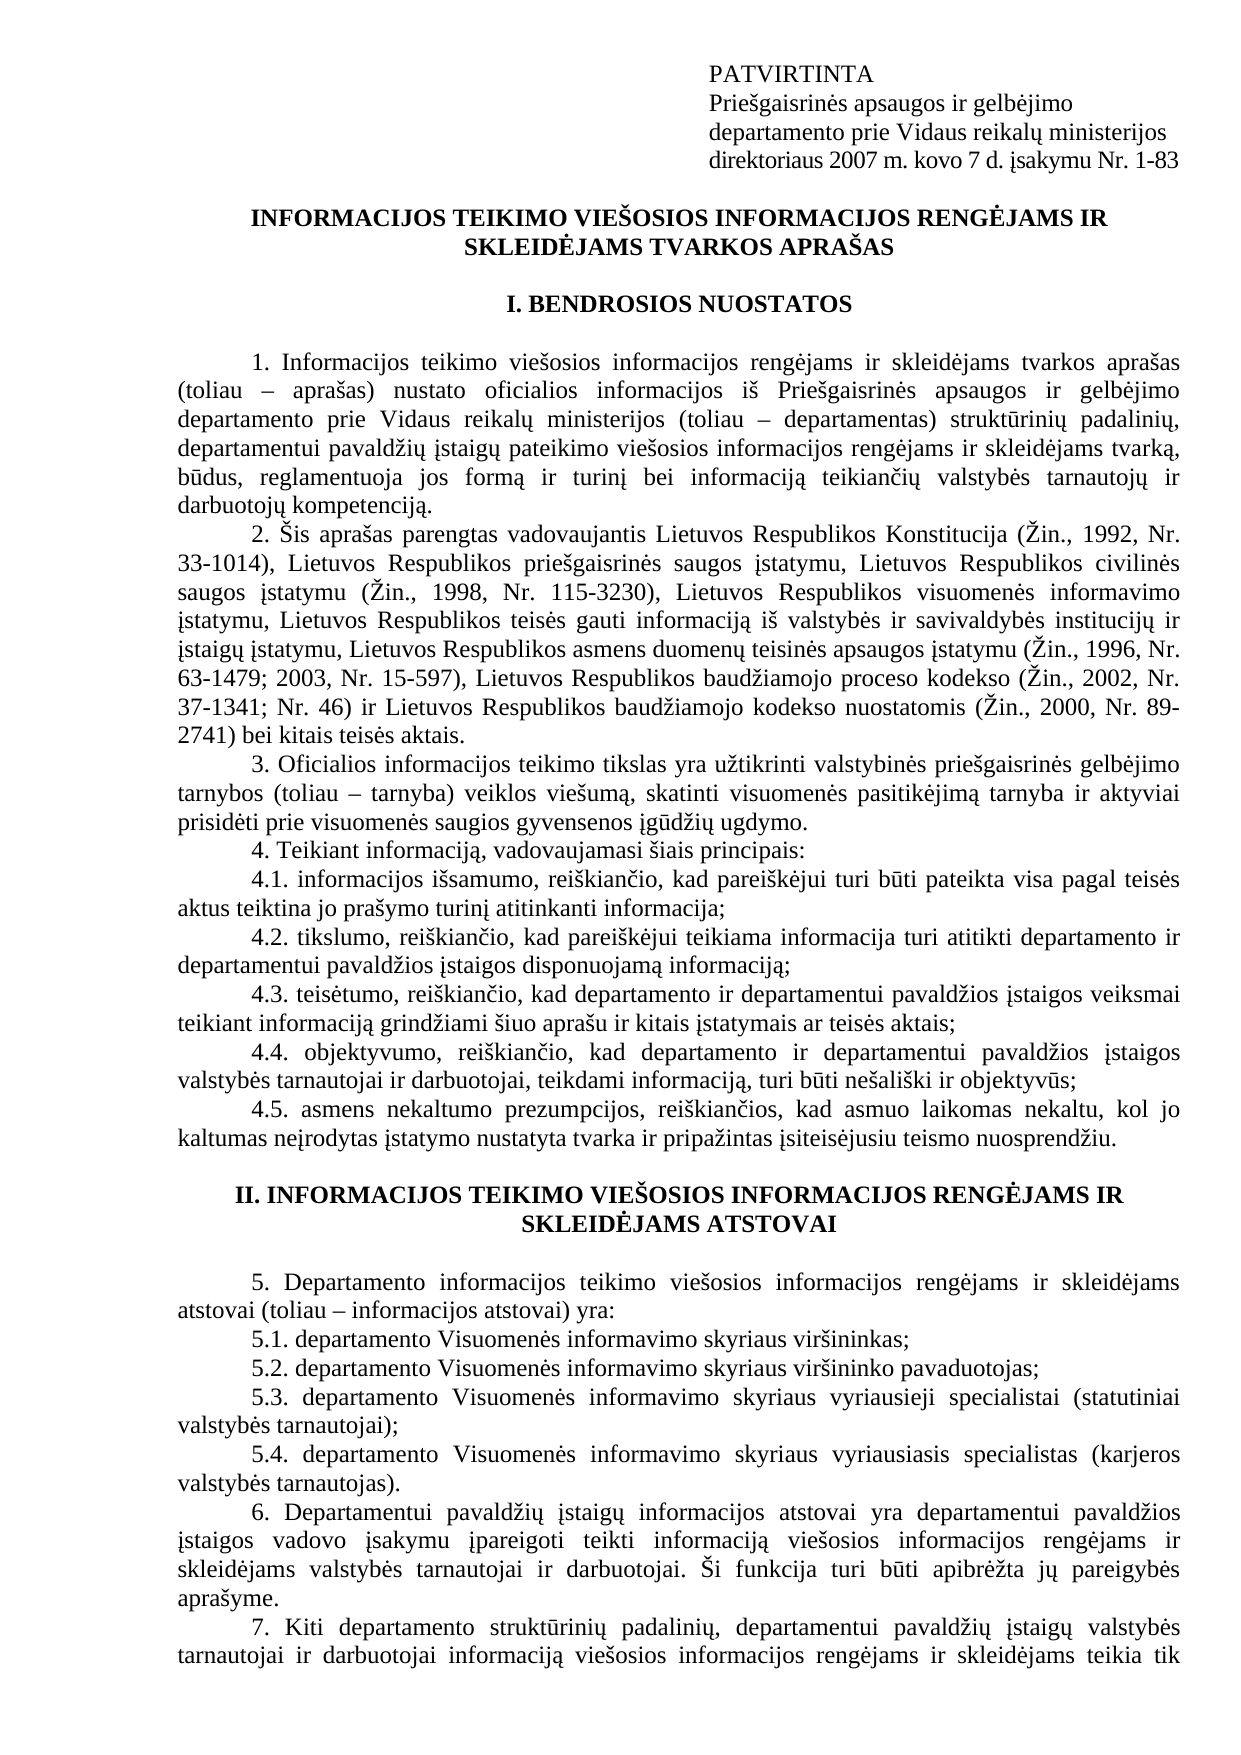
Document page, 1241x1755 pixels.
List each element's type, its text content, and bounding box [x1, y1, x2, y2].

text II. INFORMACIJOS TEIKIMO VIEŠOSIOS INFORMACIJOS RENGĖJAMS IR SKLEIDĖJAMS ATSTOVAI [177, 1180, 1181, 1238]
text 5.3. departamento Visuomenės informavimo skyriaus vyriausieji specialistai (statutiniai valstybės tarnautojai); [177, 1382, 1181, 1439]
text departamento prie Vidaus reikalų ministerijos [177, 117, 1181, 145]
text I. BENDROSIOS NUOSTATOS [177, 289, 1181, 318]
text 1. Informacijos teikimo viešosios informacijos rengėjams ir skleidėjams tvarkos aprašas (toliau – aprašas) nustato oficialios informacijos iš Priešgaisrinės apsaugos ir gelbėjimo departamento prie Vidaus reikalų ministerijos (toliau – departamentas) struktūrinių padalinių, departamentui pavaldžių įstaigų pateikimo viešosios informacijos rengėjams ir skleidėjams tvarką, būdus, reglamentuoja jos formą ir turinį bei informaciją teikiančių valstybės tarnautojų ir darbuotojų kompetenciją. [177, 347, 1181, 519]
text 7. Kiti departamento struktūrinių padalinių, departamentui pavaldžių įstaigų valstybės tarnautojai ir darbuotojai informaciją viešosios informacijos rengėjams ir skleidėjams teikia tik [177, 1612, 1181, 1669]
text Priešgaisrinės apsaugos ir gelbėjimo [177, 88, 1181, 117]
text 4.1. informacijos išsamumo, reiškiančio, kad pareiškėjui turi būti pateikta visa pagal teisės aktus teiktina jo prašymo turinį atitinkanti informacija; [177, 864, 1181, 922]
text 5.1. departamento Visuomenės informavimo skyriaus viršininkas; [177, 1324, 1181, 1353]
text PATVIRTINTA [177, 59, 1181, 88]
text 4.4. objektyvumo, reiškiančio, kad departamento ir departamentui pavaldžios įstaigos valstybės tarnautojai ir darbuotojai, teikdami informaciją, turi būti nešališki ir objektyvūs; [177, 1037, 1181, 1094]
text 4.2. tikslumo, reiškiančio, kad pareiškėjui teikiama informacija turi atitikti departamento ir departamentui pavaldžios įstaigos disponuojamą informaciją; [177, 922, 1181, 979]
text direktoriaus 2007 m. kovo 7 d. įsakymu Nr. 1-83 [177, 145, 1181, 174]
text INFORMACIJOS TEIKIMO VIEŠOSIOS INFORMACIJOS RENGĖJAMS IR SKLEIDĖJAMS TVARKOS APRAŠAS [177, 203, 1181, 260]
text 4.5. asmens nekaltumo prezumpcijos, reiškiančios, kad asmuo laikomas nekaltu, kol jo kaltumas neįrodytas įstatymo nustatyta tvarka ir pripažintas įsiteisėjusiu teismo nuosprendžiu. [177, 1094, 1181, 1152]
text 5.4. departamento Visuomenės informavimo skyriaus vyriausiasis specialistas (karjeros valstybės tarnautojas). [177, 1439, 1181, 1497]
text 4.3. teisėtumo, reiškiančio, kad departamento ir departamentui pavaldžios įstaigos veiksmai teikiant informaciją grindžiami šiuo aprašu ir kitais įstatymais ar teisės aktais; [177, 979, 1181, 1037]
text 5.2. departamento Visuomenės informavimo skyriaus viršininko pavaduotojas; [177, 1353, 1181, 1382]
text 2. Šis aprašas parengtas vadovaujantis Lietuvos Respublikos Konstitucija (Žin., 1992, Nr. 33-1014), Lietuvos Respublikos priešgaisrinės saugos įstatymu, Lietuvos Respublikos civilinės saugos įstatymu (Žin., 1998, Nr. 115-3230), Lietuvos Respublikos visuomenės informavimo įstatymu, Lietuvos Respublikos teisės gauti informaciją iš valstybės ir savivaldybės institucijų ir įstaigų įstatymu, Lietuvos Respublikos asmens duomenų teisinės apsaugos įstatymu (Žin., 1996, Nr. 63-1479; 2003, Nr. 15-597), Lietuvos Respublikos baudžiamojo proceso kodekso (Žin., 2002, Nr. 37-1341; Nr. 46) ir Lietuvos Respublikos baudžiamojo kodekso nuostatomis (Žin., 2000, Nr. 89-2741) bei kitais teisės aktais. [177, 519, 1181, 749]
text 5. Departamento informacijos teikimo viešosios informacijos rengėjams ir skleidėjams atstovai (toliau – informacijos atstovai) yra: [177, 1267, 1181, 1324]
text 4. Teikiant informaciją, vadovaujamasi šiais principais: [177, 835, 1181, 864]
text 3. Oficialios informacijos teikimo tikslas yra užtikrinti valstybinės priešgaisrinės gelbėjimo tarnybos (toliau – tarnyba) veiklos viešumą, skatinti visuomenės pasitikėjimą tarnyba ir aktyviai prisidėti prie visuomenės saugios gyvensenos įgūdžių ugdymo. [177, 749, 1181, 835]
text 6. Departamentui pavaldžių įstaigų informacijos atstovai yra departamentui pavaldžios įstaigos vadovo įsakymu įpareigoti teikti informaciją viešosios informacijos rengėjams ir skleidėjams valstybės tarnautojai ir darbuotojai. Ši funkcija turi būti apibrėžta jų pareigybės aprašyme. [177, 1497, 1181, 1612]
